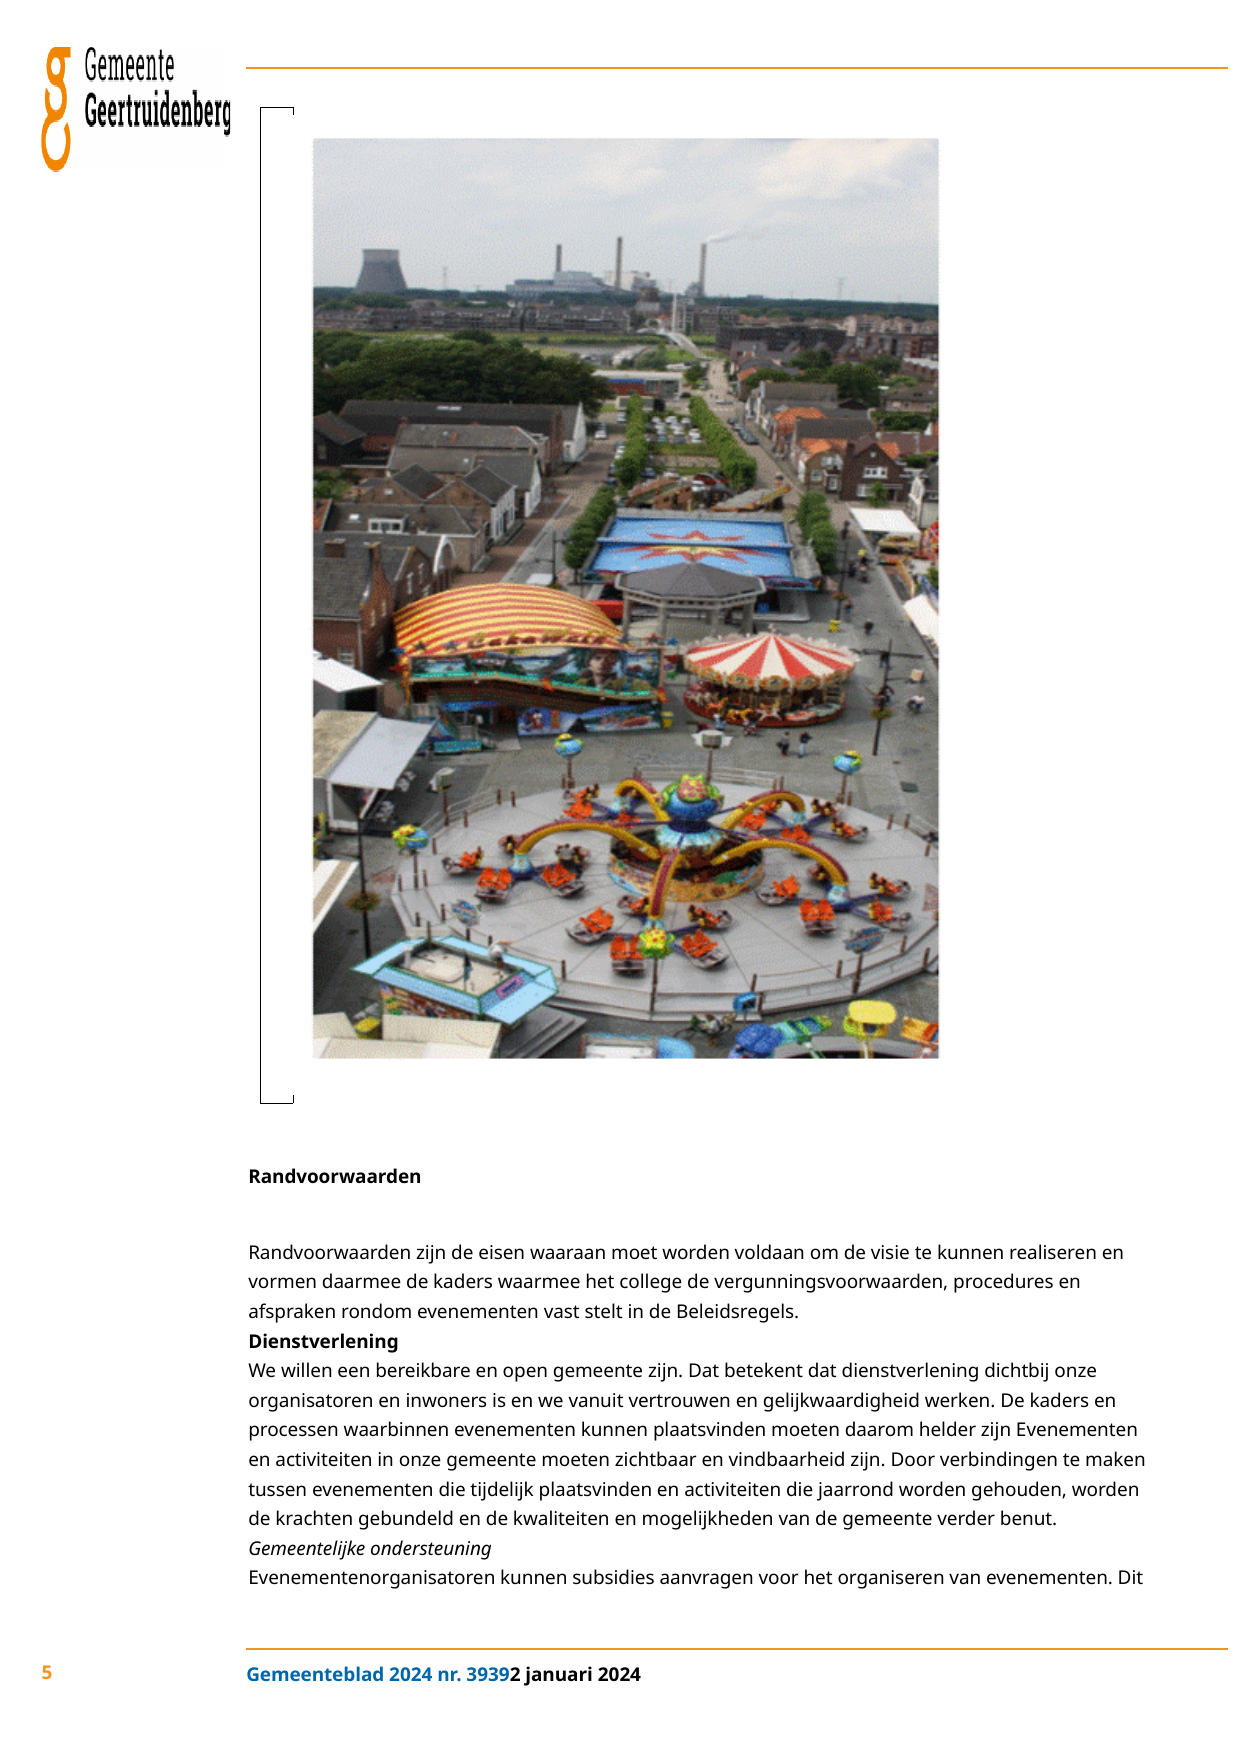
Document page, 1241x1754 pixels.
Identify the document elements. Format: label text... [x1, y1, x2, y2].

text Gemeentelijke ondersteuning [248, 1535, 1152, 1561]
text Dienstverlening [248, 1328, 1152, 1353]
text Randvoorwaarden zijn de eisen waaraan moet worden voldaan om de visie te kunnen realiseren en vormen daarmee de kaders waarmee het college de vergunningsvoorwaarden, procedures en afspraken rondom evenementen vast stelt in de Beleidsregels. [248, 1239, 1152, 1324]
picture [268, 115, 978, 1095]
text We willen een bereikbare en open gemeente zijn. Dat betekent dat dienstverlening dichtbij onze organisatoren en inwoners is en we vanuit vertrouwen en gelijkwaardigheid werken. De kaders en processen waarbinnen evenementen kunnen plaatsvinden moeten daarom helder zijn Evenementen en activiteiten in onze gemeente moeten zichtbaar en vindbaarheid zijn. Door verbindingen te maken tussen evenementen die tijdelijk plaatsvinden en activiteiten die jaarrond worden gehouden, worden de krachten gebundeld en de kwaliteiten en mogelijkheden van de gemeente verder benut. [248, 1357, 1152, 1531]
text Evenementenorganisatoren kunnen subsidies aanvragen voor het organiseren van evenementen. Dit [248, 1564, 1152, 1590]
text Randvoorwaarden [248, 1161, 1152, 1190]
picture [41, 47, 231, 172]
